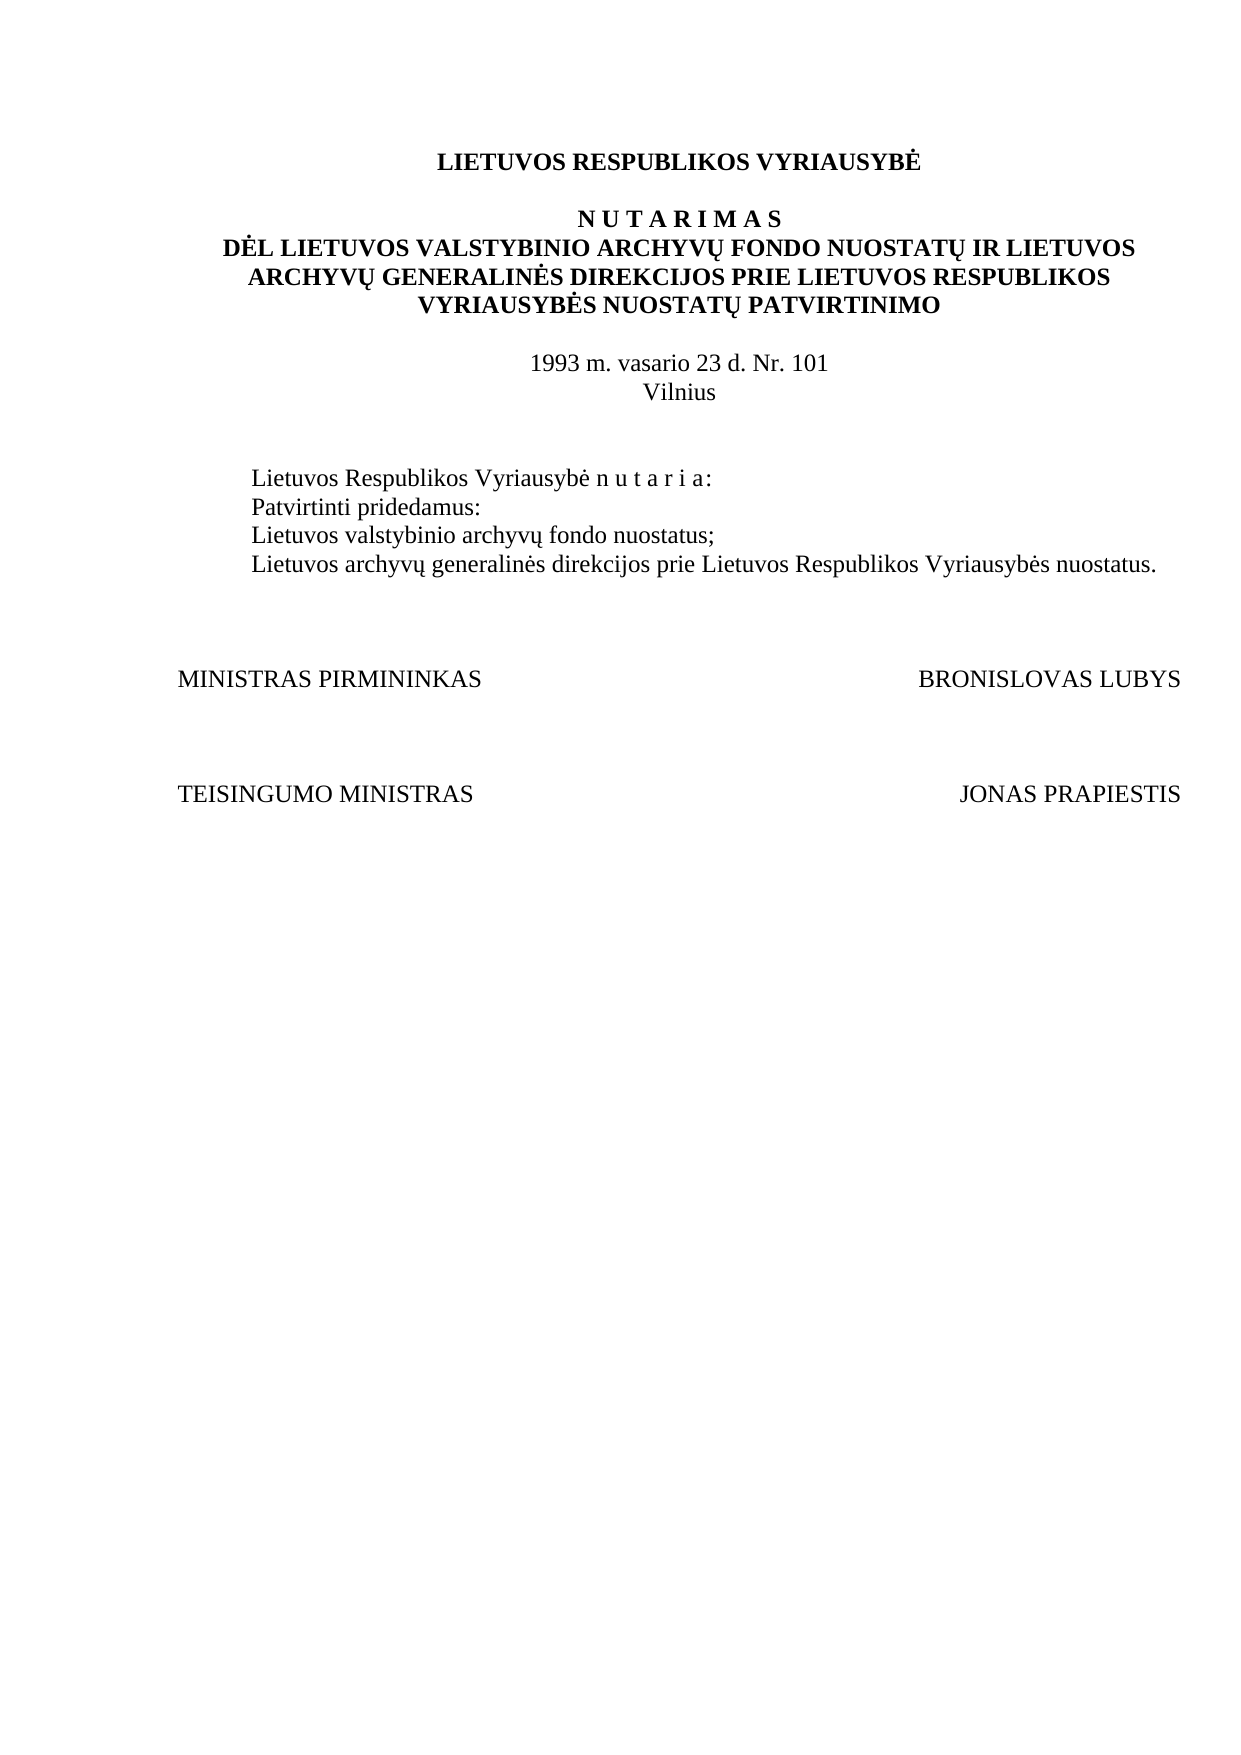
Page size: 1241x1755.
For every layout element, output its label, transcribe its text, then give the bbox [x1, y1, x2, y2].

text 1993 m. vasario 23 d. Nr. 101 [177, 348, 1181, 377]
text Vilnius [177, 377, 1181, 406]
text Lietuvos valstybinio archyvų fondo nuostatus; [177, 521, 1181, 549]
text MINISTRAS PIRMININKAS BRONISLOVAS LUBYS [177, 664, 1181, 693]
text Lietuvos Respublikos Vyriausybė nutaria: [177, 463, 1181, 492]
text TEISINGUMO MINISTRAS JONAS PRAPIESTIS [177, 779, 1181, 808]
text DĖL LIETUVOS VALSTYBINIO ARCHYVŲ FONDO NUOSTATŲ IR LIETUVOS ARCHYVŲ GENERALINĖS DIREKCIJOS PRIE LIETUVOS RESPUBLIKOS VYRIAUSYBĖS NUOSTATŲ PATVIRTINIMO [177, 233, 1181, 319]
text Lietuvos archyvų generalinės direkcijos prie Lietuvos Respublikos Vyriausybės nuostatus. [177, 549, 1181, 578]
text N U T A R I M A S [177, 204, 1181, 233]
text LIETUVOS RESPUBLIKOS VYRIAUSYBĖ [177, 147, 1181, 176]
text Patvirtinti pridedamus: [177, 492, 1181, 521]
